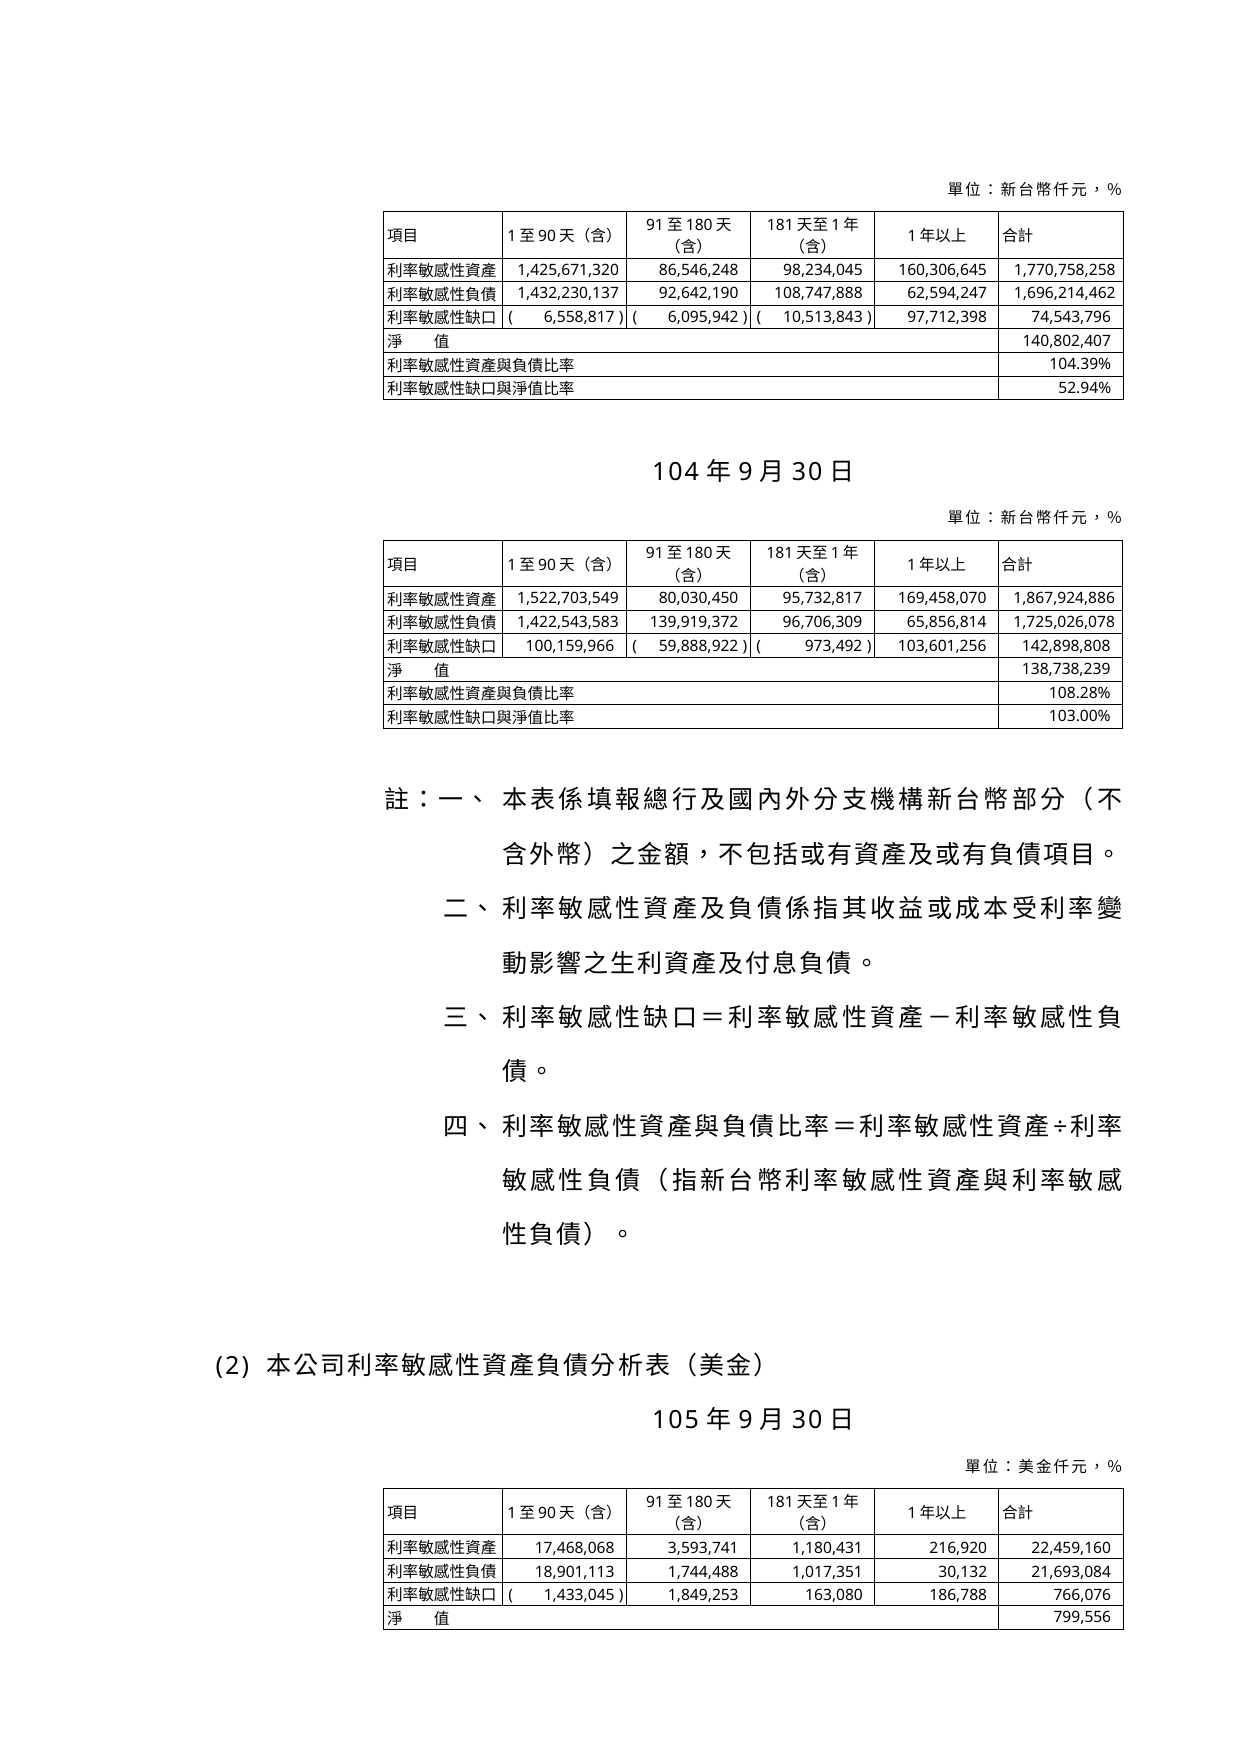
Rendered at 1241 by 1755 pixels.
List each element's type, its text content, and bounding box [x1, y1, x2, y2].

table_cell 160,306,645 [875, 259, 998, 281]
table_header 1至90天（含） [503, 541, 626, 586]
table_header 項目 [384, 1489, 502, 1534]
table_cell 3,593,741 [627, 1535, 750, 1558]
table_cell ( 6,558,817 ) [503, 306, 626, 328]
table_cell 利率敏感性負債 [384, 282, 502, 305]
text 104年9月30日 [384, 451, 1122, 488]
table_cell 92,642,190 [627, 282, 750, 305]
table_cell 利率敏感性缺口 [384, 1583, 502, 1605]
table_cell 65,856,814 [875, 611, 998, 633]
table_cell 利率敏感性資產 [384, 587, 502, 609]
table_cell 1,849,253 [627, 1583, 750, 1605]
table_cell 1,522,703,549 [503, 587, 626, 609]
table_header 1至90天（含） [503, 1489, 626, 1534]
table_cell 1,867,924,886 [999, 587, 1122, 609]
table_header 合計 [999, 212, 1123, 257]
table_cell 103.00% [999, 705, 1122, 728]
text (2) 本公司利率敏感性資產負債分析表（美金） [207, 1345, 1122, 1382]
table_cell 108,747,888 [751, 282, 874, 305]
table_cell 1,725,026,078 [999, 611, 1122, 633]
table_cell 利率敏感性缺口與淨值比率 [384, 705, 998, 728]
table_cell 86,546,248 [627, 259, 750, 281]
table_header 91至180天（含） [627, 212, 750, 257]
table_cell 利率敏感性缺口 [384, 306, 502, 328]
table_cell 1,017,351 [751, 1559, 874, 1582]
table_cell 利率敏感性資產與負債比率 [384, 353, 998, 376]
text 單位：美金仟元，％ [148, 1454, 1122, 1477]
table_cell 18,901,113 [503, 1559, 626, 1582]
table_cell 766,076 [999, 1583, 1123, 1605]
table_cell 169,458,070 [875, 587, 998, 609]
table_cell 22,459,160 [999, 1535, 1123, 1558]
table_cell 186,788 [875, 1583, 998, 1605]
table_header 181天至1年（含） [751, 541, 874, 586]
table_header 91至180天（含） [627, 541, 750, 586]
table_cell 163,080 [751, 1583, 874, 1605]
table_cell 利率敏感性缺口與淨值比率 [384, 377, 998, 399]
text 註：一、 本表係填報總行及國內外分支機構新台幣部分（不含外幣）之金額，不包括或有資產及或有負債項目。 [384, 780, 1122, 871]
text 二、 利率敏感性資產及負債係指其收益或成本受利率變動影響之生利資產及付息負債。 [443, 889, 1122, 979]
table_cell 104.39% [999, 353, 1123, 376]
table_cell 利率敏感性負債 [384, 1559, 502, 1582]
table_cell 799,556 [999, 1606, 1123, 1629]
text 單位：新台幣仟元，％ [148, 506, 1122, 528]
table_header 項目 [384, 541, 502, 586]
table_cell 138,738,239 [999, 658, 1122, 681]
table_cell 利率敏感性資產 [384, 1535, 502, 1558]
table_header 合計 [999, 541, 1122, 586]
table_cell 30,132 [875, 1559, 998, 1582]
table_cell 1,422,543,583 [503, 611, 626, 633]
table_header 合計 [999, 1489, 1123, 1534]
table_cell ( 10,513,843 ) [751, 306, 874, 328]
table_cell ( 973,492 ) [751, 634, 874, 657]
text 單位：新台幣仟元，％ [148, 177, 1122, 200]
table_header 1年以上 [875, 212, 998, 257]
table_header 91至180天（含） [627, 1489, 750, 1534]
table_cell 98,234,045 [751, 259, 874, 281]
table_cell 1,425,671,320 [503, 259, 626, 281]
text 105年9月30日 [384, 1400, 1122, 1436]
table_cell 利率敏感性資產 [384, 259, 502, 281]
table_cell 利率敏感性負債 [384, 611, 502, 633]
table_cell 108.28% [999, 682, 1122, 704]
table_cell 1,432,230,137 [503, 282, 626, 305]
table_cell 17,468,068 [503, 1535, 626, 1558]
table_cell 淨 值 [384, 329, 998, 352]
table_header 1年以上 [875, 1489, 998, 1534]
table_cell 216,920 [875, 1535, 998, 1558]
table_cell 96,706,309 [751, 611, 874, 633]
table_cell 21,693,084 [999, 1559, 1123, 1582]
table_cell 100,159,966 [503, 634, 626, 657]
table_cell ( 6,095,942 ) [627, 306, 750, 328]
text 四、 利率敏感性資產與負債比率＝利率敏感性資產÷利率敏感性負債（指新台幣利率敏感性資產與利率敏感性負債）。 [443, 1106, 1122, 1251]
table_cell ( 1,433,045 ) [503, 1583, 626, 1605]
table_cell ( 59,888,922 ) [627, 634, 750, 657]
table_cell 1,770,758,258 [999, 259, 1123, 281]
table_cell 74,543,796 [999, 306, 1123, 328]
table_cell 淨 值 [384, 658, 998, 681]
table_header 1年以上 [875, 541, 998, 586]
table_cell 1,744,488 [627, 1559, 750, 1582]
table_cell 142,898,808 [999, 634, 1122, 657]
table_cell 1,180,431 [751, 1535, 874, 1558]
table_cell 139,919,372 [627, 611, 750, 633]
table_header 181天至1年（含） [751, 212, 874, 257]
table_cell 140,802,407 [999, 329, 1123, 352]
table_cell 52.94% [999, 377, 1123, 399]
table_cell 淨 值 [384, 1606, 998, 1629]
text 三、 利率敏感性缺口＝利率敏感性資產－利率敏感性負債。 [443, 997, 1122, 1088]
table_cell 95,732,817 [751, 587, 874, 609]
table_cell 103,601,256 [875, 634, 998, 657]
table_header 181天至1年（含） [751, 1489, 874, 1534]
table_cell 80,030,450 [627, 587, 750, 609]
table_header 1至90天（含） [503, 212, 626, 257]
table_cell 97,712,398 [875, 306, 998, 328]
table_header 項目 [384, 212, 502, 257]
table_cell 利率敏感性缺口 [384, 634, 502, 657]
table_cell 1,696,214,462 [999, 282, 1123, 305]
table_cell 利率敏感性資產與負債比率 [384, 682, 998, 704]
table_cell 62,594,247 [875, 282, 998, 305]
